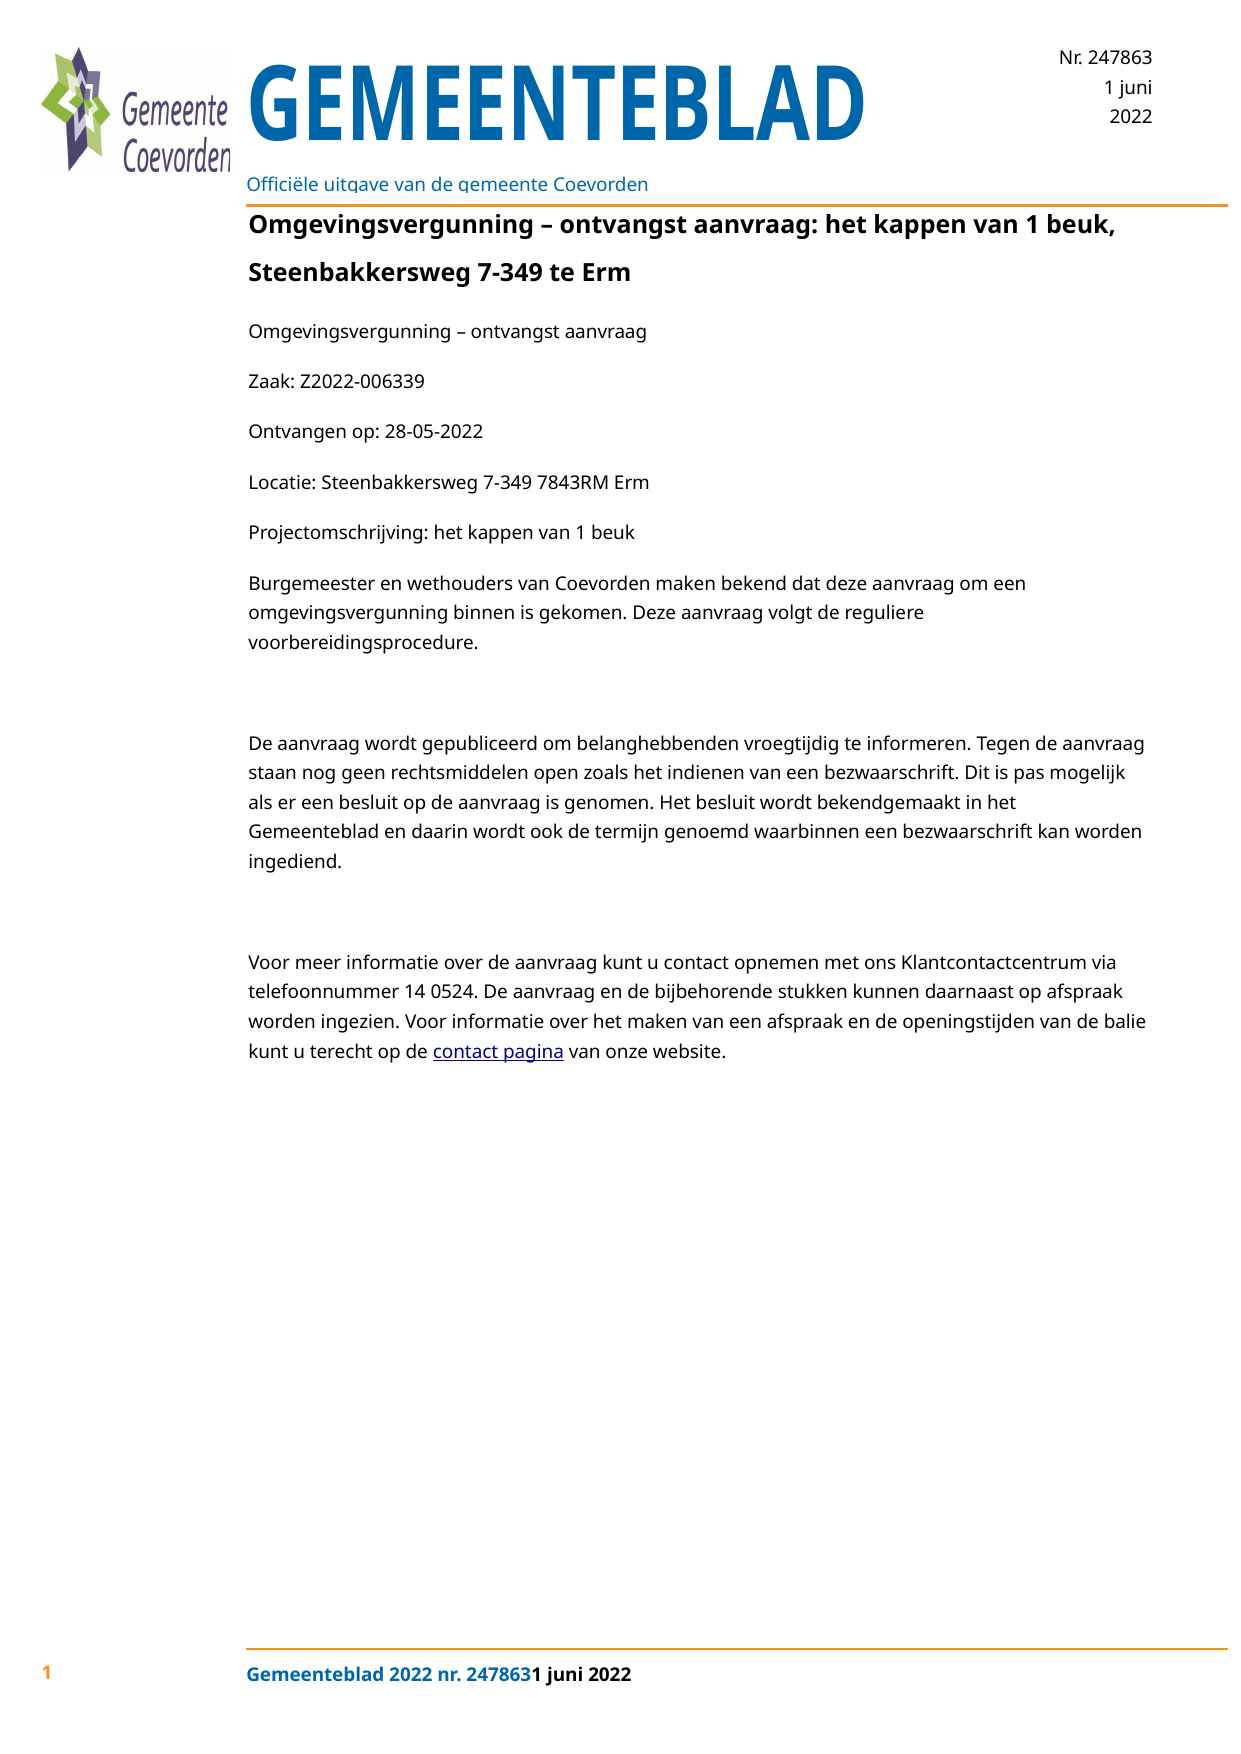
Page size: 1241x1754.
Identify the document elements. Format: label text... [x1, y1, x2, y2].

text Omgevingsvergunning – ontvangst aanvraag: het kappen van 1 beuk, Steenbakkersweg 7-349 te Erm [248, 207, 1152, 288]
text Omgevingsvergunning – ontvangst aanvraag [248, 318, 1152, 344]
text Voor meer informatie over de aanvraag kunt u contact opnemen met ons Klantcontactcentrum via telefoonnummer 14 0524. De aanvraag en de bijbehorende stukken kunnen daarnaast op afspraak worden ingezien. Voor informatie over het maken van een afspraak en de openingstijden van de balie kunt u terecht op de contact pagina van onze website. [248, 949, 1152, 1064]
text Ontvangen op: 28-05-2022 [248, 419, 1152, 444]
text De aanvraag wordt gepubliceerd om belanghebbenden vroegtijdig te informeren. Tegen de aanvraag staan nog geen rechtsmiddelen open zoals het indienen van een bezwaarschrift. Dit is pas mogelijk als er een besluit op de aanvraag is genomen. Het besluit wordt bekendgemaakt in het Gemeenteblad en daarin wordt ook de termijn genoemd waarbinnen een bezwaarschrift kan worden ingediend. [248, 730, 1152, 874]
picture [41, 47, 231, 172]
text Zaak: Z2022-006339 [248, 368, 1152, 394]
text Locatie: Steenbakkersweg 7-349 7843RM Erm [248, 469, 1152, 495]
text Burgemeester en wethouders van Coevorden maken bekend dat deze aanvraag om een omgevingsvergunning binnen is gekomen. Deze aanvraag volgt de reguliere voorbereidingsprocedure. [248, 570, 1152, 655]
text Projectomschrijving: het kappen van 1 beuk [248, 519, 1152, 545]
